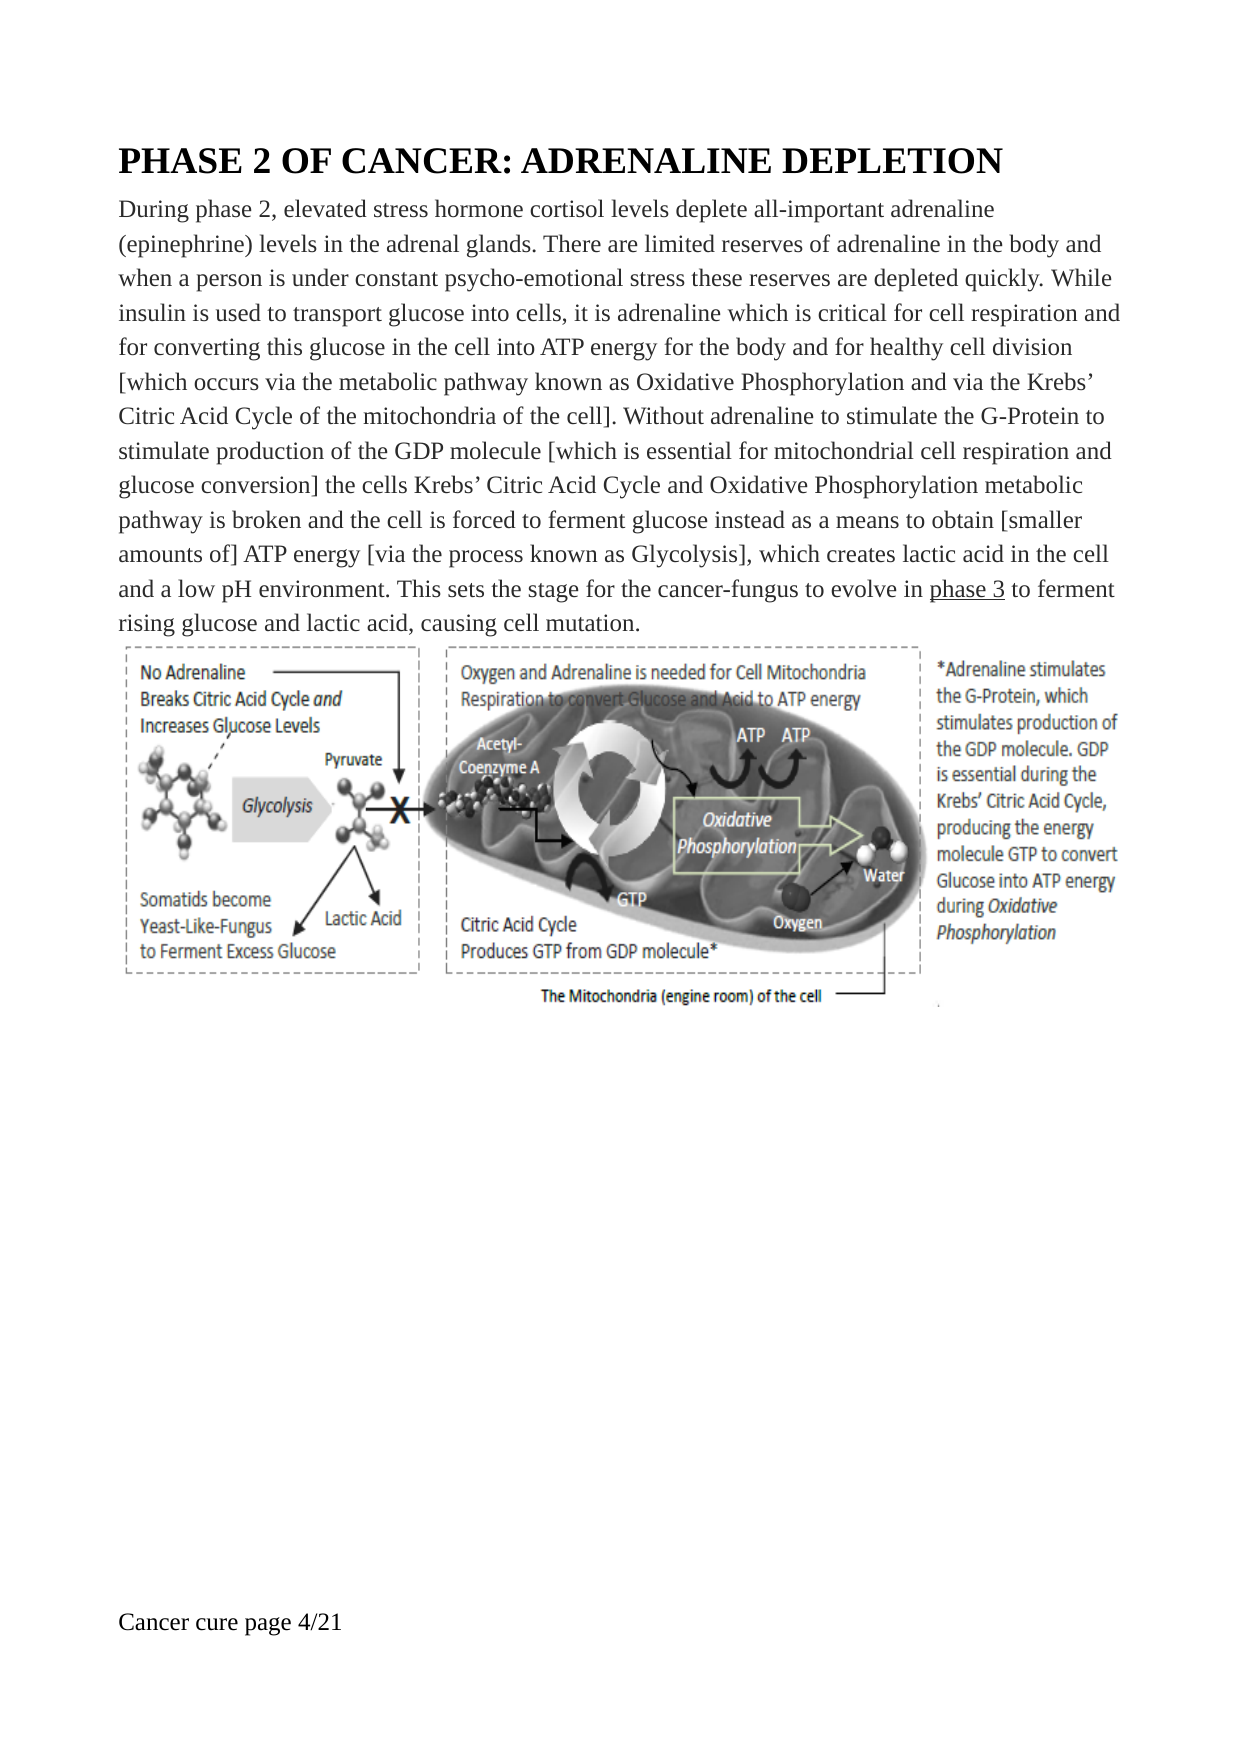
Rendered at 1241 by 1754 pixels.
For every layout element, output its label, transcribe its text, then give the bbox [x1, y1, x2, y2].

text During phase 2, elevated stress hormone cortisol levels deplete all-important adrenaline (epinephrine) levels in the adrenal glands. There are limited reserves of adrenaline in the body and when a person is under constant psycho-emotional stress these reserves are depleted quickly. While insulin is used to transport glucose into cells, it is adrenaline which is critical for cell respiration and for converting this glucose in the cell into ATP energy for the body and for healthy cell division [which occurs via the metabolic pathway known as Oxidative Phosphorylation and via the Krebs’ Citric Acid Cycle of the mitochondria of the cell]. Without adrenaline to stimulate the G-Protein to stimulate production of the GDP molecule [which is essential for mitochondrial cell respiration and glucose conversion] the cells Krebs’ Citric Acid Cycle and Oxidative Phosphorylation metabolic pathway is broken and the cell is forced to ferment glucose instead as a means to obtain [smaller amounts of] ATP energy [via the process known as Glycolysis], which creates lactic acid in the cell and a low pH environment. This sets the stage for the cancer-fungus to evolve in phase 3 to ferment rising glucose and lactic acid, causing cell mutation. [118, 194, 1122, 637]
picture [118, 642, 1123, 1007]
subtitle PHASE 2 OF CANCER: ADRENALINE DEPLETION [118, 139, 1122, 182]
